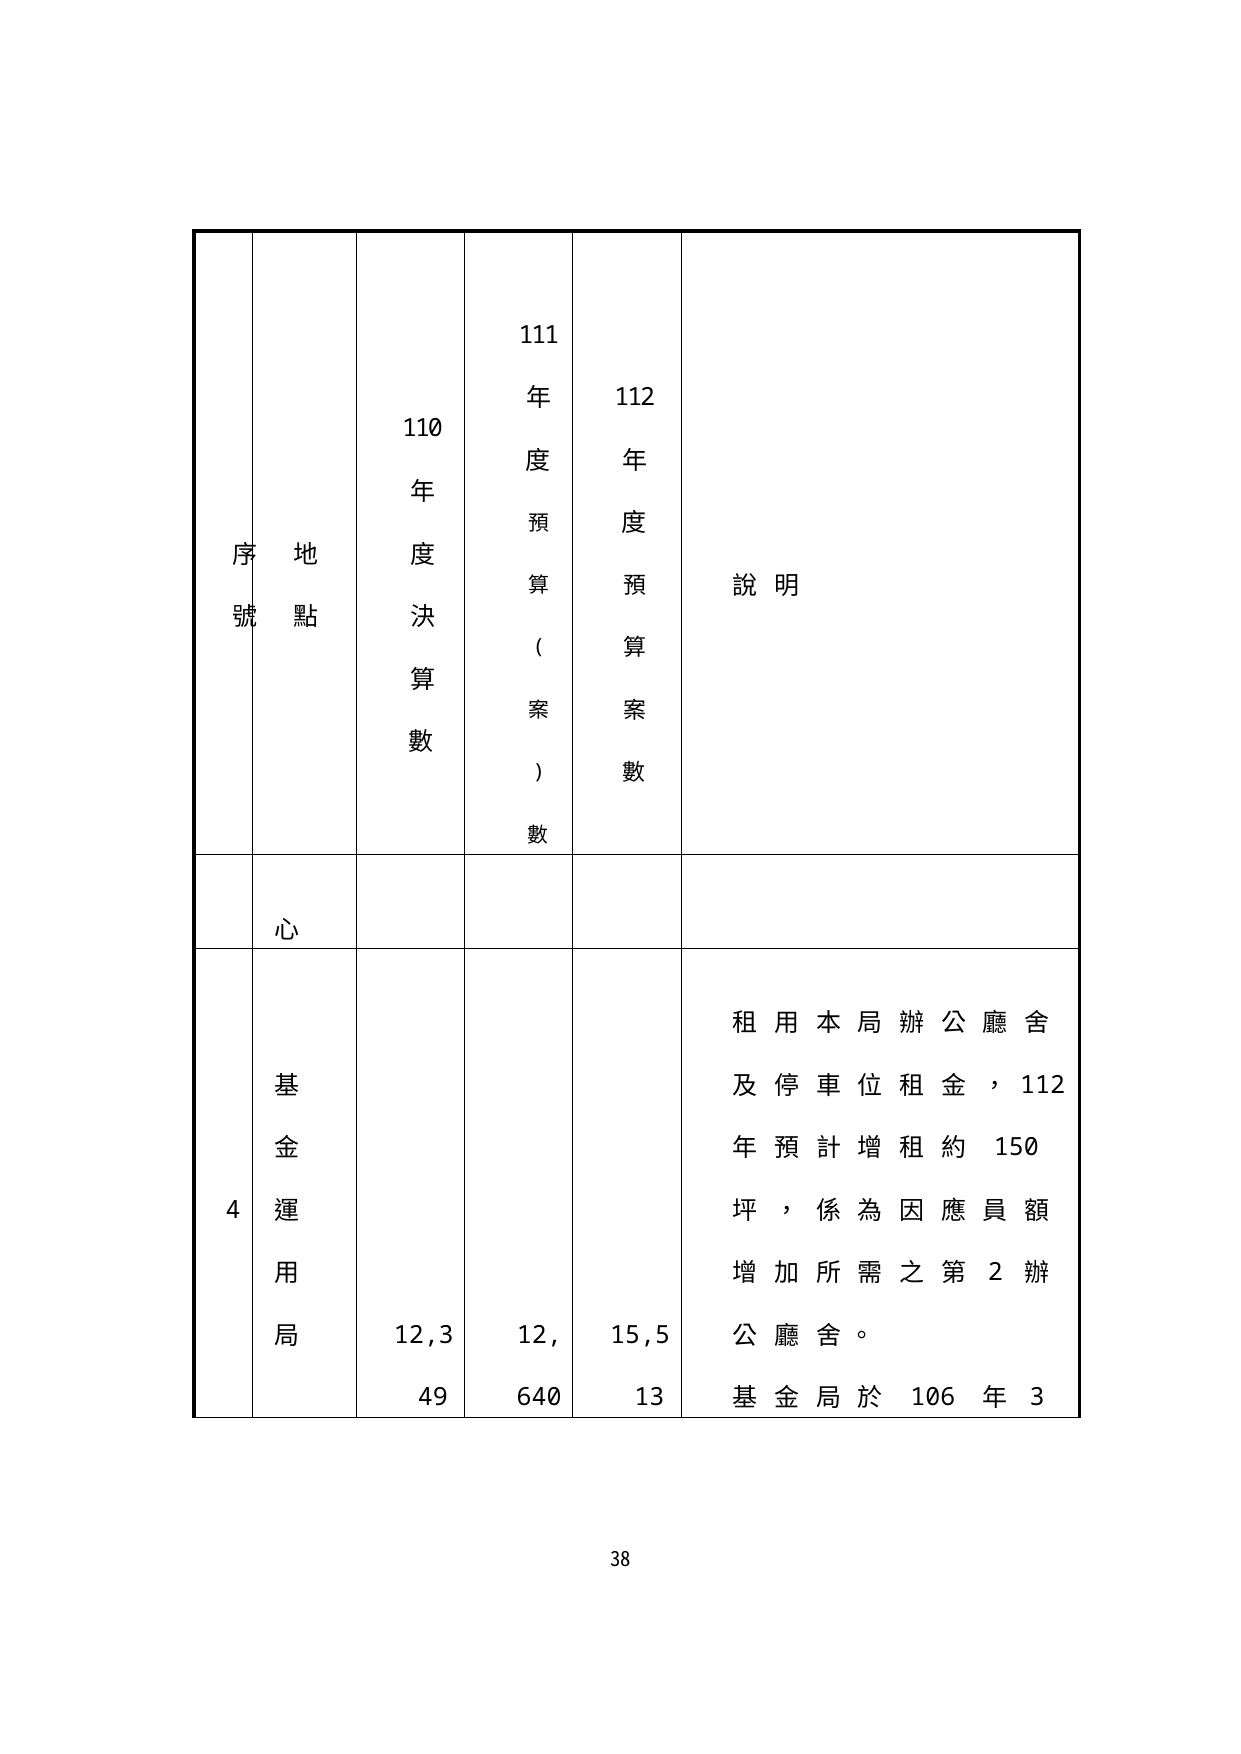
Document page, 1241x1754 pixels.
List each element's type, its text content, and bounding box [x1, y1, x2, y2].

table_cell [357, 855, 464, 948]
table_cell [465, 855, 572, 948]
table_header 說明 [682, 233, 1078, 854]
table_cell 12,640 [465, 949, 572, 1417]
table_header 地點 [253, 233, 356, 854]
table_cell 租用本局辦公廳舍及停車位租金，112年預計增租約150坪，係為因應員額增加所需之第2辦公廳舍。 基金局於106年3 [682, 949, 1078, 1417]
table_cell [196, 855, 252, 948]
table_header 110年度決算數 [357, 233, 464, 854]
table_cell [682, 855, 1078, 948]
table_cell 心 [253, 855, 356, 948]
table_header 序號 [196, 233, 252, 854]
table_header 112年度預算案數 [573, 233, 681, 854]
table_cell 15,513 [573, 949, 681, 1417]
table_cell 12,349 [357, 949, 464, 1417]
table_cell [573, 855, 681, 948]
table_header 111年度 預算(案)數 [465, 233, 572, 854]
table_cell 4 [196, 949, 252, 1417]
table_cell 基金運用局 [253, 949, 356, 1417]
